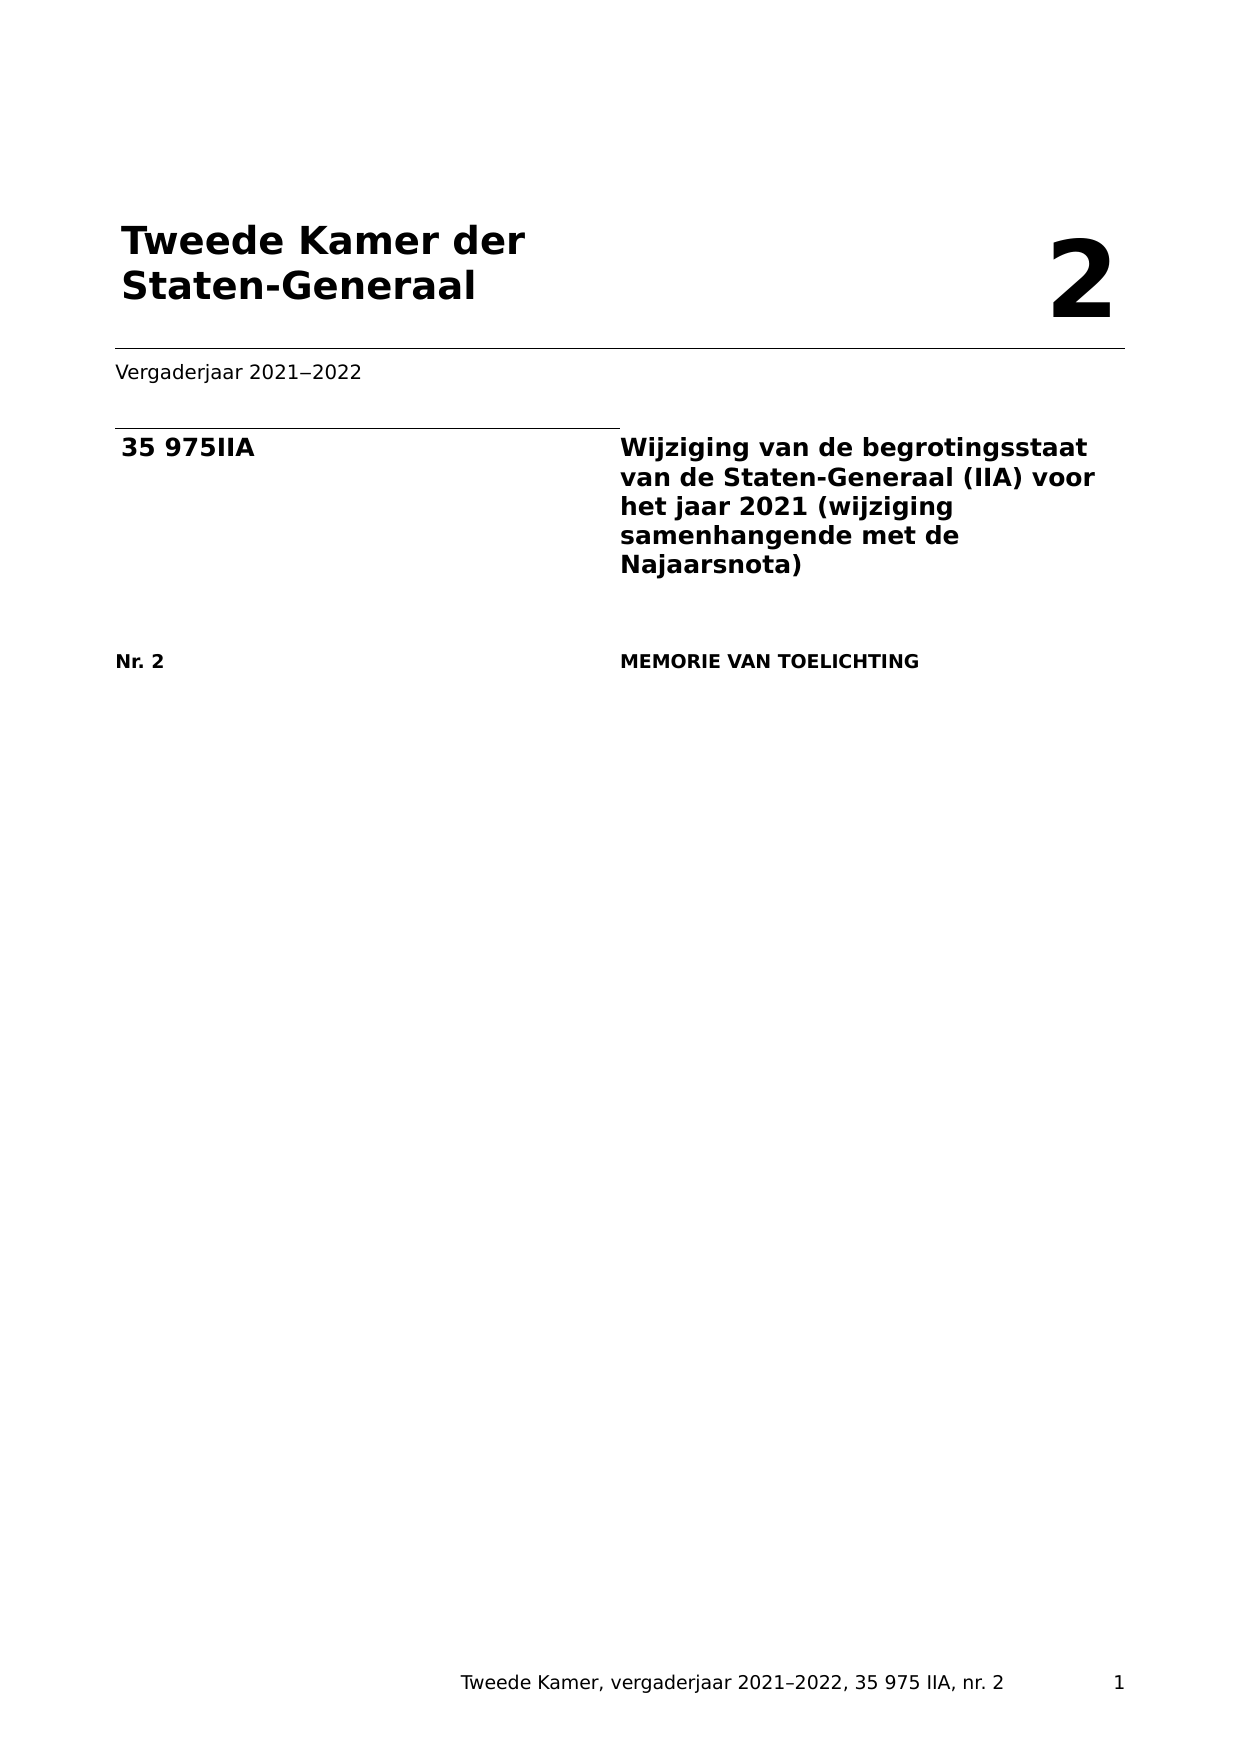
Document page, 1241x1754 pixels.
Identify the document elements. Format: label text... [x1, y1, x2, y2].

table_header Tweede Kamer der Staten-Generaal [115, 213, 620, 348]
table_header Wijziging van de begrotingsstaat van de Staten-Generaal (IIA) voor het jaar 2021 (wijziging samenhangende met de Najaarsnota) [620, 428, 1125, 585]
table_cell Vergaderjaar 2021‒2022 [115, 349, 1125, 384]
table_header MEMORIE VAN TOELICHTING [620, 651, 1125, 695]
table_header 35 975IIA [115, 429, 620, 585]
table_header Nr. 2 [115, 651, 620, 695]
table_header 2 [620, 213, 1125, 348]
